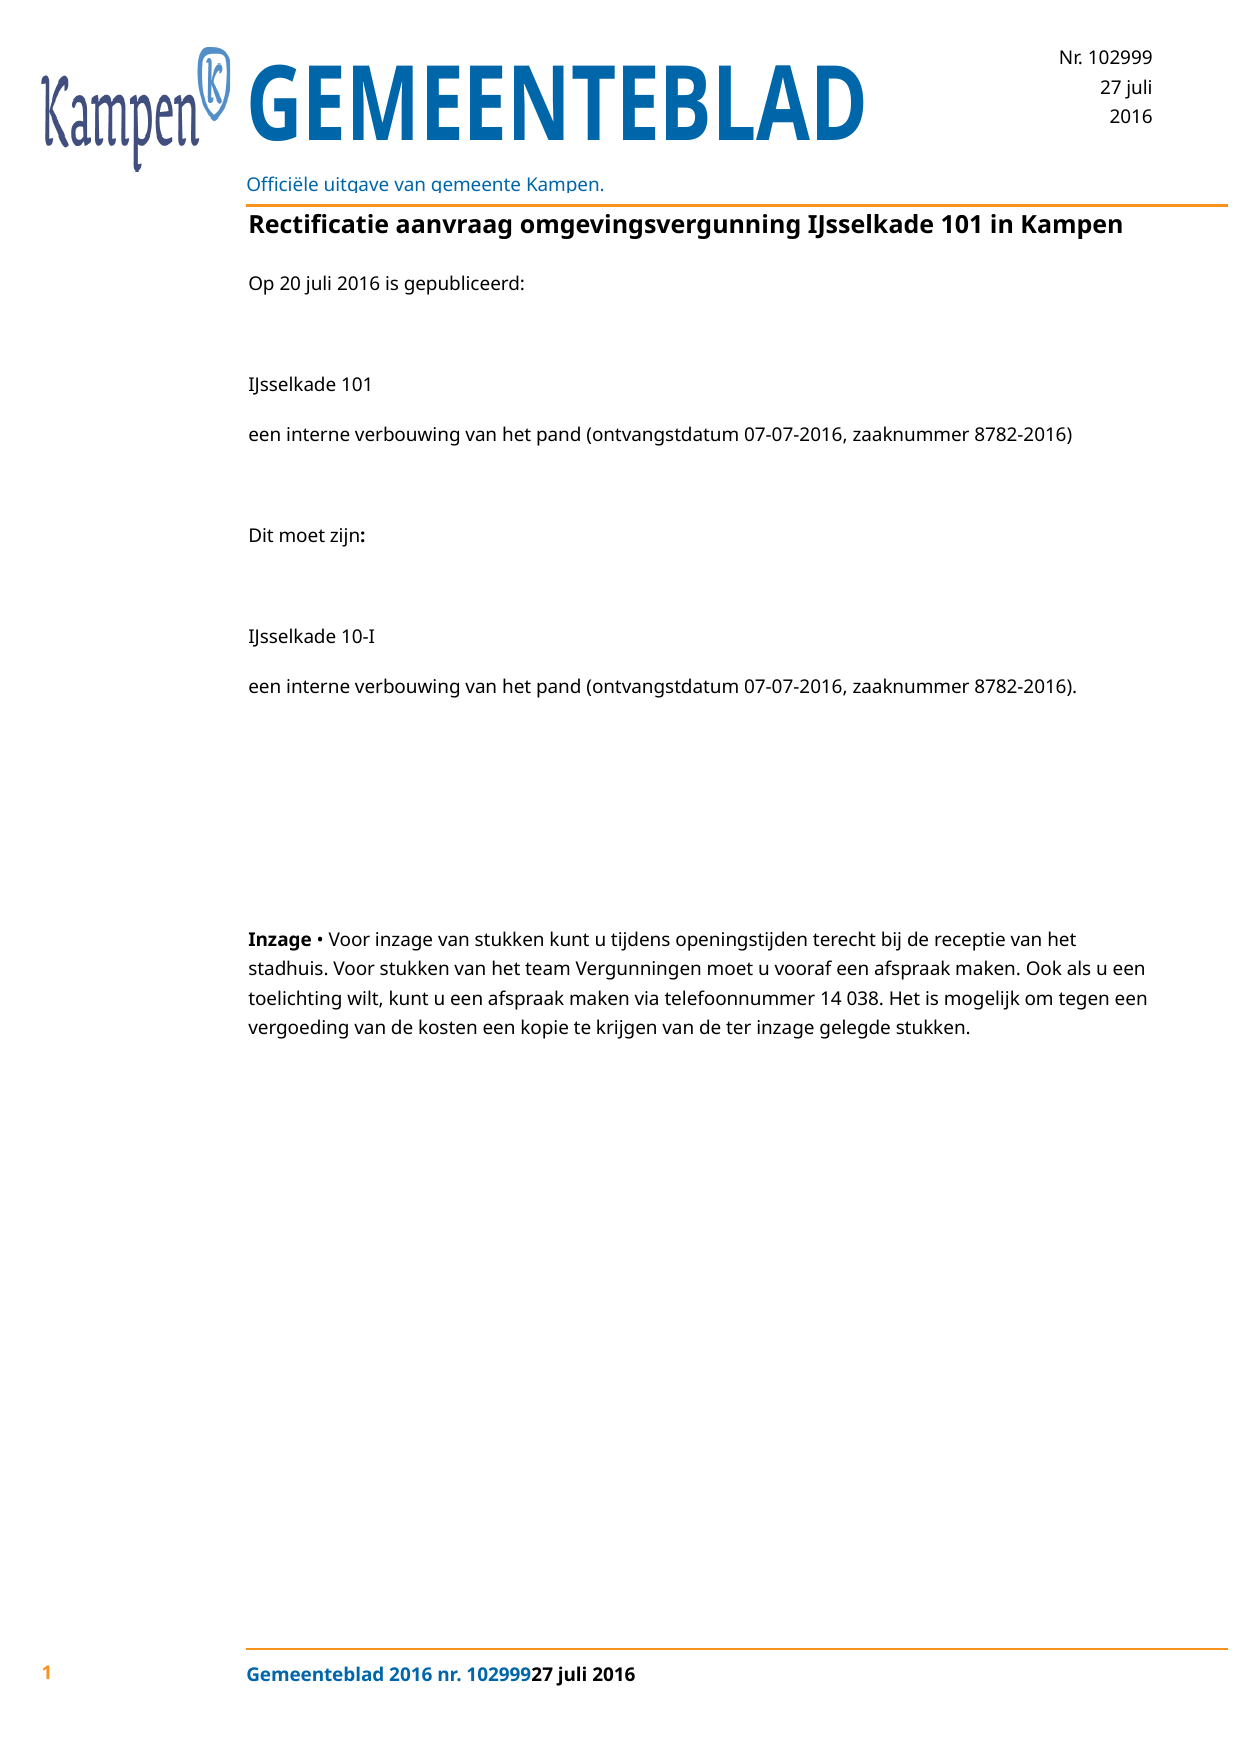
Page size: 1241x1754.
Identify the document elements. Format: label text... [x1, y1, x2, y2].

text Inzage • Voor inzage van stukken kunt u tijdens openingstijden terecht bij de receptie van het stadhuis. Voor stukken van het team Vergunningen moet u vooraf een afspraak maken. Ook als u een toelichting wilt, kunt u een afspraak maken via telefoonnummer 14 038. Het is mogelijk om tegen een vergoeding van de kosten een kopie te krijgen van de ter inzage gelegde stukken. [248, 926, 1152, 1040]
text Rectificatie aanvraag omgevingsvergunning IJsselkade 101 in Kampen [248, 207, 1152, 241]
picture [41, 47, 231, 172]
text een interne verbouwing van het pand (ontvangstdatum 07-07-2016, zaaknummer 8782-2016) [248, 422, 1152, 447]
text IJsselkade 10-I [248, 623, 1152, 649]
text IJsselkade 101 [248, 371, 1152, 397]
text Dit moet zijn: [248, 522, 1152, 548]
text Op 20 juli 2016 is gepubliceerd: [248, 270, 1152, 296]
text een interne verbouwing van het pand (ontvangstdatum 07-07-2016, zaaknummer 8782-2016). [248, 674, 1152, 699]
